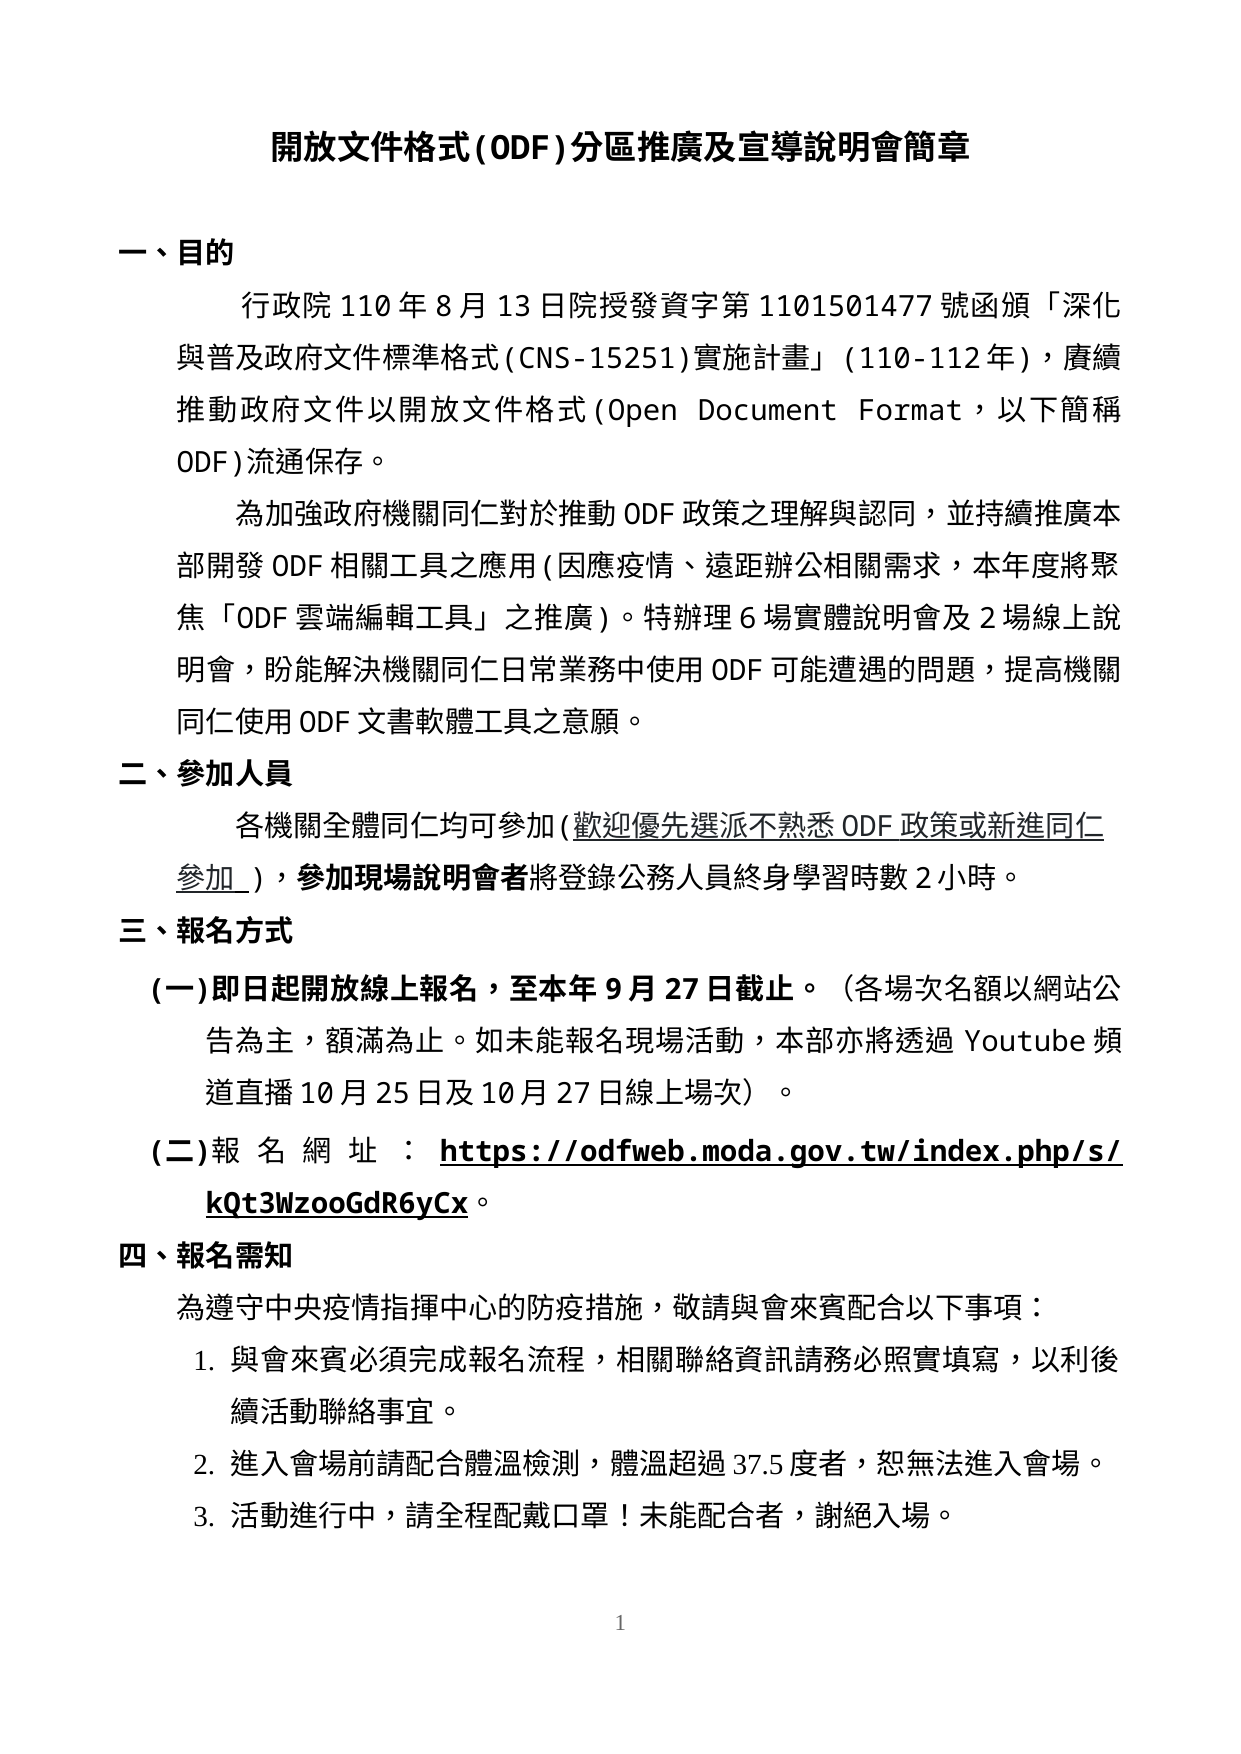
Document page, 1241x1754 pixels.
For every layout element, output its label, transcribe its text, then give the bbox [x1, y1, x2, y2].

text 行政院110年8月13日院授發資字第1101501477號函頒「深化與普及政府文件標準格式(CNS-15251)實施計畫」(110-112年)，賡續推動政府文件以開放文件格式(Open Document Format，以下簡稱ODF)流通保存。 [176, 274, 1122, 483]
list 即日起開放線上報名，至本年9月27日截止。（各場次名額以網站公告為主，額滿為止。如未能報名現場活動，本部亦將透過Youtube頻道直播10月25日及10月27日線上場次）。 [147, 958, 1122, 1114]
text 開放文件格式(ODF)分區推廣及宣導說明會簡章 [118, 118, 1122, 170]
list 參加人員 [118, 743, 1122, 795]
list 報名網址：https://odfweb.moda.gov.tw/index.php/s/kQt3WzooGdR6yCx。 [147, 1120, 1122, 1224]
list 活動進行中，請全程配戴口罩！未能配合者，謝絕入場。 [193, 1485, 1122, 1537]
text 為加強政府機關同仁對於推動ODF政策之理解與認同，並持續推廣本部開發ODF相關工具之應用(因應疫情、遠距辦公相關需求，本年度將聚焦「ODF雲端編輯工具」之推廣)。特辦理6場實體說明會及2場線上說明會，盼能解決機關同仁日常業務中使用ODF可能遭遇的問題，提高機關同仁使用ODF文書軟體工具之意願。 [176, 483, 1122, 743]
list 報名需知 [118, 1224, 1122, 1276]
list 進入會場前請配合體溫檢測，體溫超過37.5度者，恕無法進入會場。 [193, 1433, 1122, 1485]
list 報名方式 [118, 899, 1122, 951]
list 目的 [118, 222, 1122, 274]
text 為遵守中央疫情指揮中心的防疫措施，敬請與會來賓配合以下事項： [118, 1276, 1122, 1328]
list 與會來賓必須完成報名流程，相關聯絡資訊請務必照實填寫，以利後續活動聯絡事宜。 [193, 1328, 1122, 1433]
text 各機關全體同仁均可參加(歡迎優先選派不熟悉ODF政策或新進同仁參加 )，參加現場說明會者將登錄公務人員終身學習時數2小時。 [176, 795, 1122, 899]
